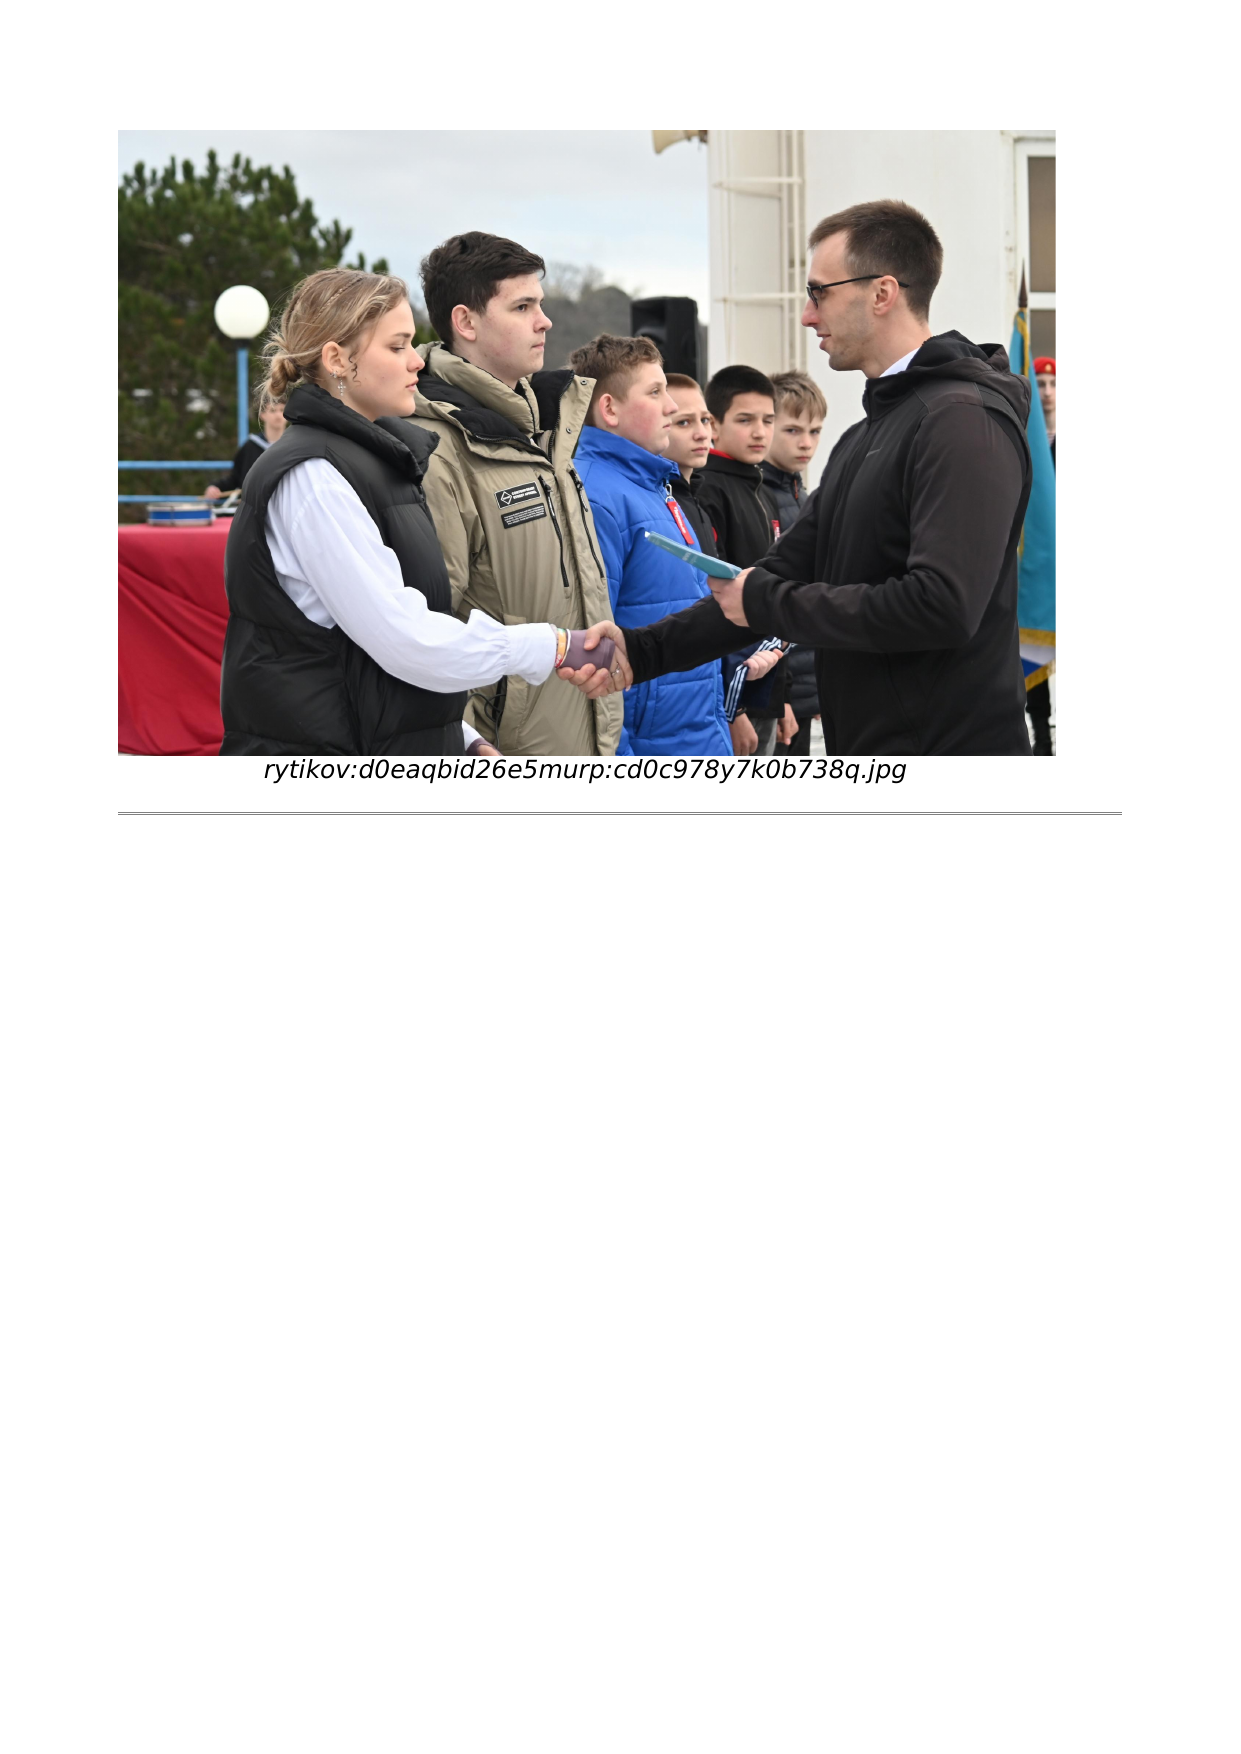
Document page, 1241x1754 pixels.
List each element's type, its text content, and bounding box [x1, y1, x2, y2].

picture [118, 130, 1056, 756]
text rytikov:d0eaqbid26e5murp:cd0c978y7k0b738q.jpg [118, 756, 1056, 785]
